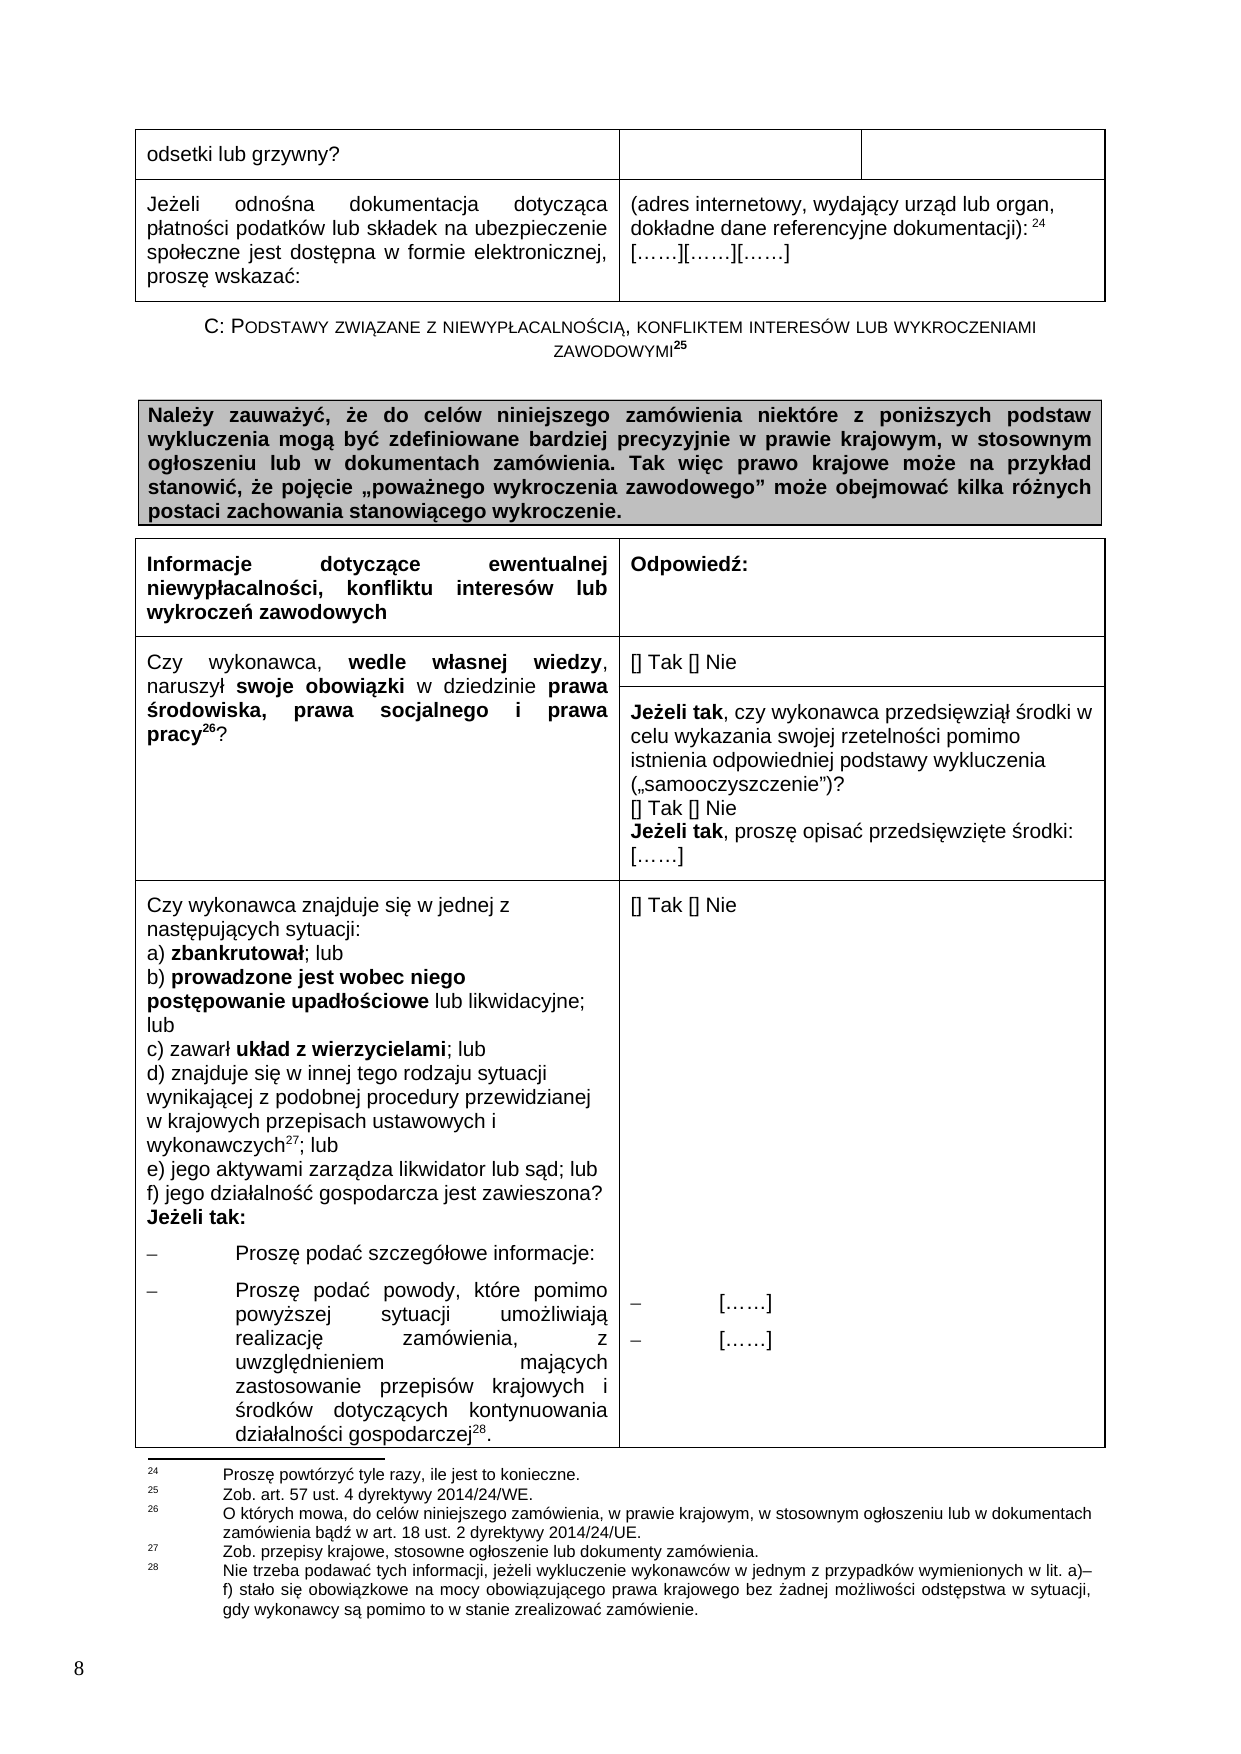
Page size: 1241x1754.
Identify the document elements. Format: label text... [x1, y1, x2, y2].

table_cell [862, 130, 1104, 179]
text Należy zauważyć, że do celów niniejszego zamówienia niektóre z poniższych podstaw wykluczenia mogą być zdefiniowane bardziej precyzyjnie w prawie krajowym, w stosownym ogłoszeniu lub w dokumentach zamówienia. Tak więc prawo krajowe może na przykład stanowić, że pojęcie „poważnego wykroczenia zawodowego” może obejmować kilka różnych postaci zachowania stanowiącego wykroczenie. [139, 401, 1101, 524]
text Zob. art. 57 ust. 4 dyrektywy 2014/24/WE. [148, 1484, 1093, 1503]
table_cell Czy wykonawca znajduje się w jednej z następujących sytuacji: a) zbankrutował; lub b) prowadzone jest wobec niego postępowanie upadłościowe lub likwidacyjne; lub c) zawarł układ z wierzycielami; lub d) znajduje się w innej tego rodzaju sytuacji wynikającej z podobnej procedury przewidzianej w krajowych przepisach ustawowych i wykonawczych; lub e) jego aktywami zarządza likwidator lub sąd; lub f) jego działalność gospodarcza jest zawieszona? Jeżeli tak: Proszę podać szczegółowe informacje: Proszę podać powody, które pomimo powyższej sytuacji umożliwiają realizację zamówienia, z uwzględnieniem mających zastosowanie przepisów krajowych i środków dotyczących kontynuowania działalności gospodarczej. Jeżeli odnośna dokumentacja jest dostępna w formie elektronicznej, proszę wskazać: [136, 881, 619, 1447]
table_cell (adres internetowy, wydający urząd lub organ, dokładne dane referencyjne dokumentacji): [……][……][……] [620, 180, 1104, 301]
title C: Podstawy związane z niewypłacalnością, konfliktem interesów lub wykroczeniami zawodowymi [148, 314, 1093, 362]
table_cell [620, 130, 861, 179]
table_header Odpowiedź: [620, 539, 1104, 636]
table_cell [] Tak [] Nie [620, 637, 1104, 686]
table_cell Jeżeli odnośna dokumentacja dotycząca płatności podatków lub składek na ubezpieczenie społeczne jest dostępna w formie elektronicznej, proszę wskazać: [136, 180, 619, 301]
table_cell Jeżeli nie, proszę wskazać: a) państwo lub państwo członkowskie, którego to dotyczy; b) jakiej kwoty to dotyczy? c) w jaki sposób zostało ustalone to naruszenie obowiązków: 1) w trybie decyzji sądowej lub administracyjnej: Czy ta decyzja jest ostateczna i wiążąca? Proszę podać datę wyroku lub decyzji. W przypadku wyroku, o ile została w nim bezpośrednio określona, długość okresu wykluczenia: 2) w inny sposób? Proszę sprecyzować, w jaki: d) Czy wykonawca spełnił lub spełni swoje obowiązki, dokonując płatności należnych podatków lub składek na ubezpieczenie społeczne, lub też zawierając wiążące porozumienia w celu spłaty tych należności, obejmujące w stosownych przypadkach narosłe odsetki lub grzywny? [136, 130, 619, 179]
table_cell [] Tak [] Nie [……] [……] (adres internetowy, wydający urząd lub organ, dokładne dane referencyjne dokumentacji): [……][……][……] [620, 881, 1104, 1447]
table_cell Czy wykonawca, wedle własnej wiedzy, naruszył swoje obowiązki w dziedzinie prawa środowiska, prawa socjalnego i prawa pracy? [136, 637, 619, 880]
table_header Informacje dotyczące ewentualnej niewypłacalności, konfliktu interesów lub wykroczeń zawodowych [136, 539, 619, 636]
table_cell Jeżeli tak, czy wykonawca przedsięwziął środki w celu wykazania swojej rzetelności pomimo istnienia odpowiedniej podstawy wykluczenia („samooczyszczenie”)? [] Tak [] Nie Jeżeli tak, proszę opisać przedsięwzięte środki: [……] [620, 687, 1104, 880]
